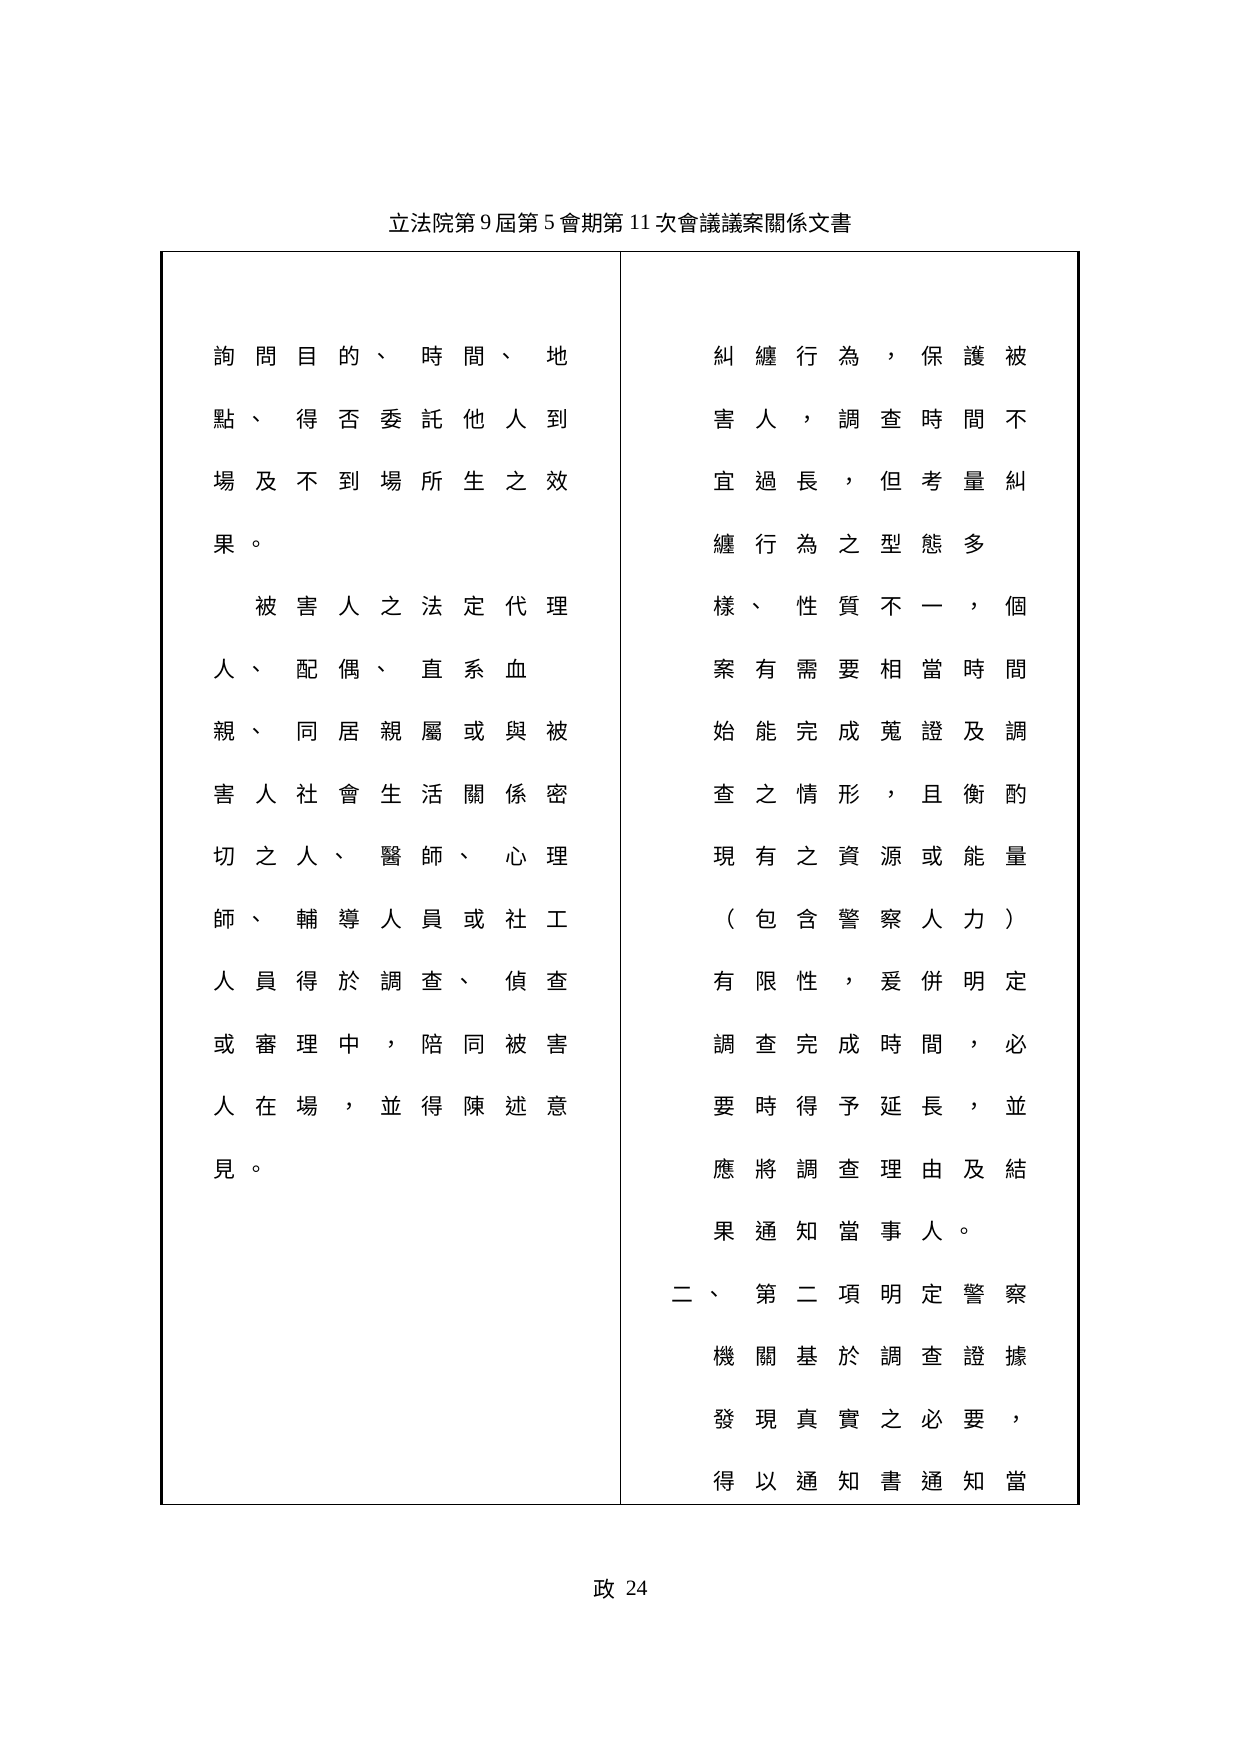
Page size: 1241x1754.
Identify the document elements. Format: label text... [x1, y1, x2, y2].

table_cell 第五條 警察機關應於受理被害人報案後開始調查，並於二個月內完成調查，必要時，得延長一個月；並應將調查理由及結果通知當事人。 警察機關基於調查事實及證據之必要，得以通知書通知相關之人到場陳述意見或提供必要之文書、資料及物品。 前項通知書應記載詢問目的、時間、地點、得否委託他人到場及不到場所生之效果。 被害人之法定代理人、配偶、直系血親、同居親屬或與被害人社會生活關係密切之人、醫師、心理師、輔導人員或社工人員得於調查、偵查或審理中，陪同被害人在場，並得陳述意見。 [163, 252, 620, 1504]
table_cell 糾纏行為，保護被害人，調查時間不宜過長，但考量糾纏行為之型態多樣、性質不一，個案有需要相當時間始能完成蒐證及調查之情形，且衡酌現有之資源或能量（包含警察人力）有限性，爰併明定調查完成時間，必要時得予延長，並應將調查理由及結果通知當事人。 二、第二項明定警察機關基於調查證據發現真實之必要，得以通知書通知當 [621, 252, 1077, 1504]
